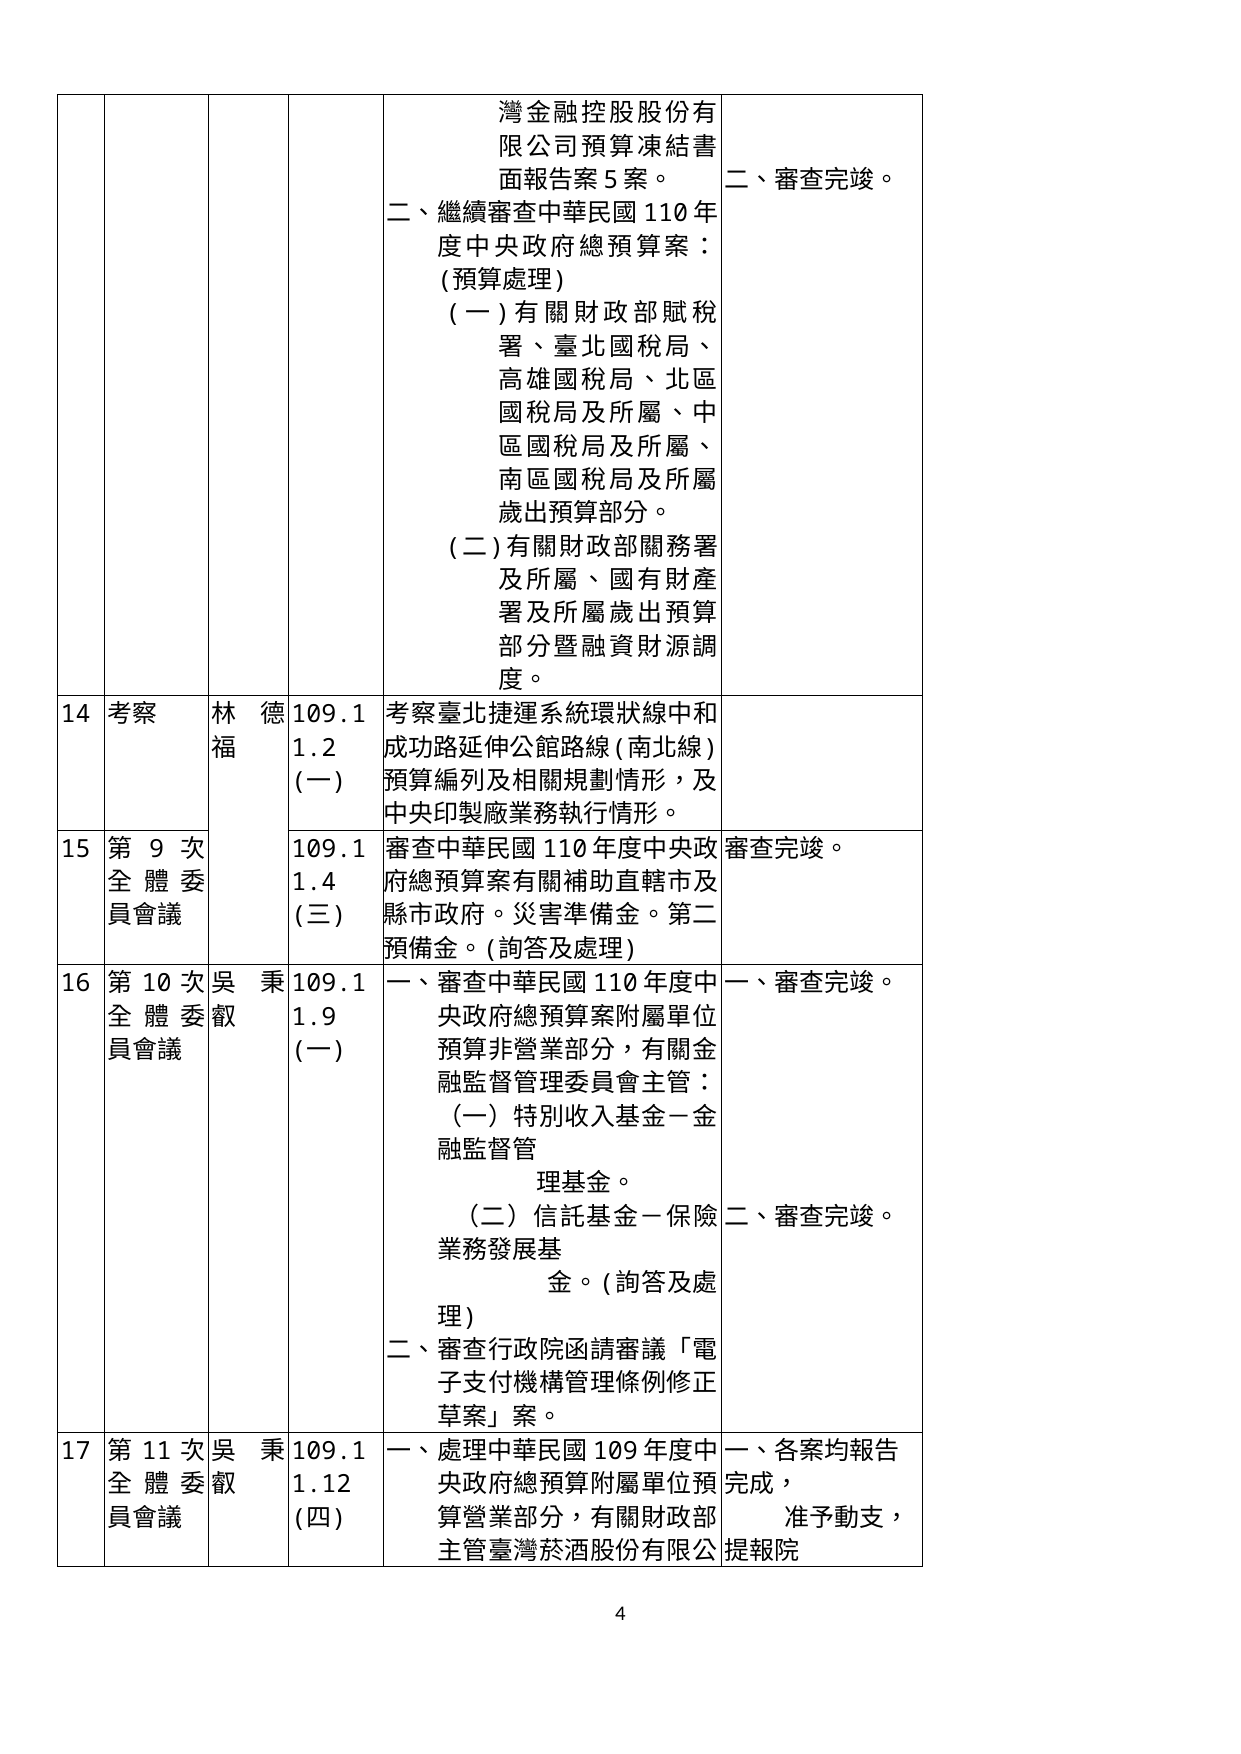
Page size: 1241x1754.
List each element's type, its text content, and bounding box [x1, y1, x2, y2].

table_cell 17 [58, 1433, 104, 1566]
table_cell [722, 696, 922, 829]
table_cell 二、審查完竣。 [722, 95, 922, 695]
table_cell 灣金融控股股份有限公司預算凍結書面報告案5案。 二、 繼續審查中華民國110年度中央政府總預算案：(預算處理) (一)有關財政部賦稅署、臺北國稅局、高雄國稅局、北區國稅局及所屬、中區國稅局及所屬、南區國稅局及所屬歲出預算部分。 (二)有關財政部關務署及所屬、國有財產署及所屬歲出預算部分暨融資財源調度。 [384, 95, 721, 695]
table_cell 審查完竣。 [722, 831, 922, 964]
table_cell [105, 95, 208, 695]
table_cell [58, 95, 104, 695]
table_cell 第10次全體委員會議 [105, 965, 208, 1432]
table_cell 吳秉叡 [209, 965, 288, 1432]
table_cell [289, 95, 383, 695]
table_cell 109.11.12 (四) [289, 1433, 383, 1566]
table_cell 109.11.2 (一) [289, 696, 383, 829]
table_cell [209, 95, 288, 695]
table_cell 第9次全體委員會議 [105, 831, 208, 964]
table_cell 考察 [105, 696, 208, 829]
table_cell 一、 處理中華民國109年度中央政府總預算附屬單位預算營業部分，有關財政部主管臺灣菸酒股份有限公 [384, 1433, 721, 1566]
table_cell 考察臺北捷運系統環狀線中和成功路延伸公館路線(南北線)預算編列及相關規劃情形，及中央印製廠業務執行情形。 [384, 696, 721, 829]
table_cell 16 [58, 965, 104, 1432]
table_cell 第11次全體委員會議 [105, 1433, 208, 1566]
table_cell 審查中華民國110年度中央政府總預算案有關補助直轄市及縣市政府。災害準備金。第二預備金。(詢答及處理) [384, 831, 721, 964]
table_cell 吳秉叡 [209, 1433, 288, 1566]
table_cell 一、 審查中華民國110年度中央政府總預算案附屬單位預算非營業部分，有關金融監督管理委員會主管：（一）特別收入基金－金融監督管 理基金。 （二）信託基金－保險業務發展基 金。(詢答及處理) 二、 審查行政院函請審議「電子支付機構管理條例修正草案」案。 [384, 965, 721, 1432]
table_cell 109.11.9 (一) [289, 965, 383, 1432]
table_cell 109.11.4 (三) [289, 831, 383, 964]
table_cell 一、各案均報告完成， 准予動支，提報院 [722, 1433, 922, 1566]
table_cell 一、審查完竣。 二、審查完竣。 [722, 965, 922, 1432]
table_cell 林德福 [209, 696, 288, 964]
table_cell 14 [58, 696, 104, 829]
table_cell 15 [58, 831, 104, 964]
